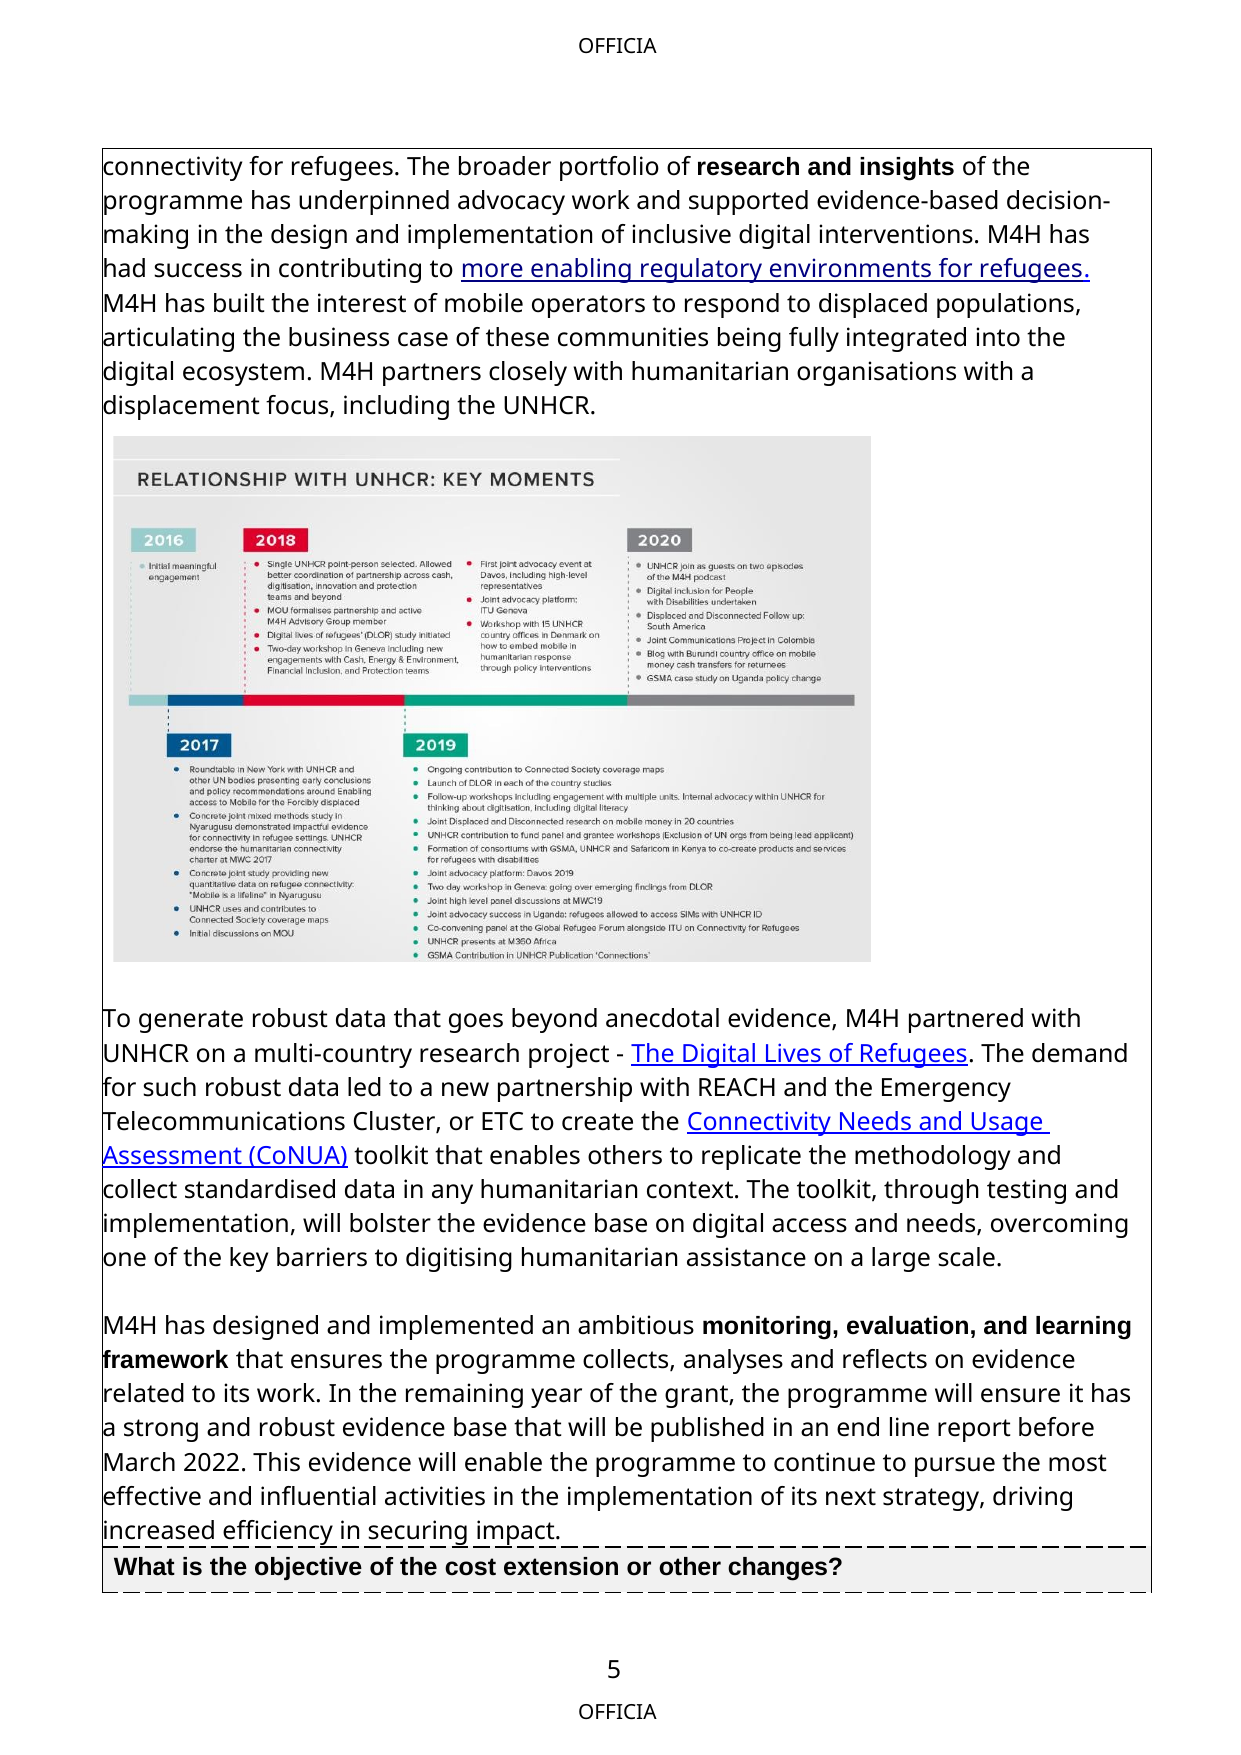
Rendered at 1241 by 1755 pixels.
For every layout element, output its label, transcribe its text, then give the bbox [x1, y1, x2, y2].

table_cell What is the objective of the cost extension or other changes? [103, 1546, 1151, 1592]
table_header connectivity for refugees. The broader portfolio of research and insights of the programme has underpinned advocacy work and supported evidence-based decision-making in the design and implementation of inclusive digital interventions. M4H has had success in contributing to more enabling regulatory environments for refugees. M4H has built the interest of mobile operators to respond to displaced populations, articulating the business case of these communities being fully integrated into the digital ecosystem. M4H partners closely with humanitarian organisations with a displacement focus, including the UNHCR. To generate robust data that goes beyond anecdotal evidence, M4H partnered with UNHCR on a multi-country research project - The Digital Lives of Refugees. The demand for such robust data led to a new partnership with REACH and the Emergency Telecommunications Cluster, or ETC to create the Connectivity Needs and Usage Assessment (CoNUA) toolkit that enables others to replicate the methodology and collect standardised data in any humanitarian context. The toolkit, through testing and implementation, will bolster the evidence base on digital access and needs, overcoming one of the key barriers to digitising humanitarian assistance on a large scale. M4H has designed and implemented an ambitious monitoring, evaluation, and learning framework that ensures the programme collects, analyses and reflects on evidence related to its work. In the remaining year of the grant, the programme will ensure it has a strong and robust evidence base that will be published in an end line report before March 2022. This evidence will enable the programme to continue to pursue the most effective and influential activities in the implementation of its next strategy, driving increased efficiency in securing impact. [103, 149, 1151, 1546]
